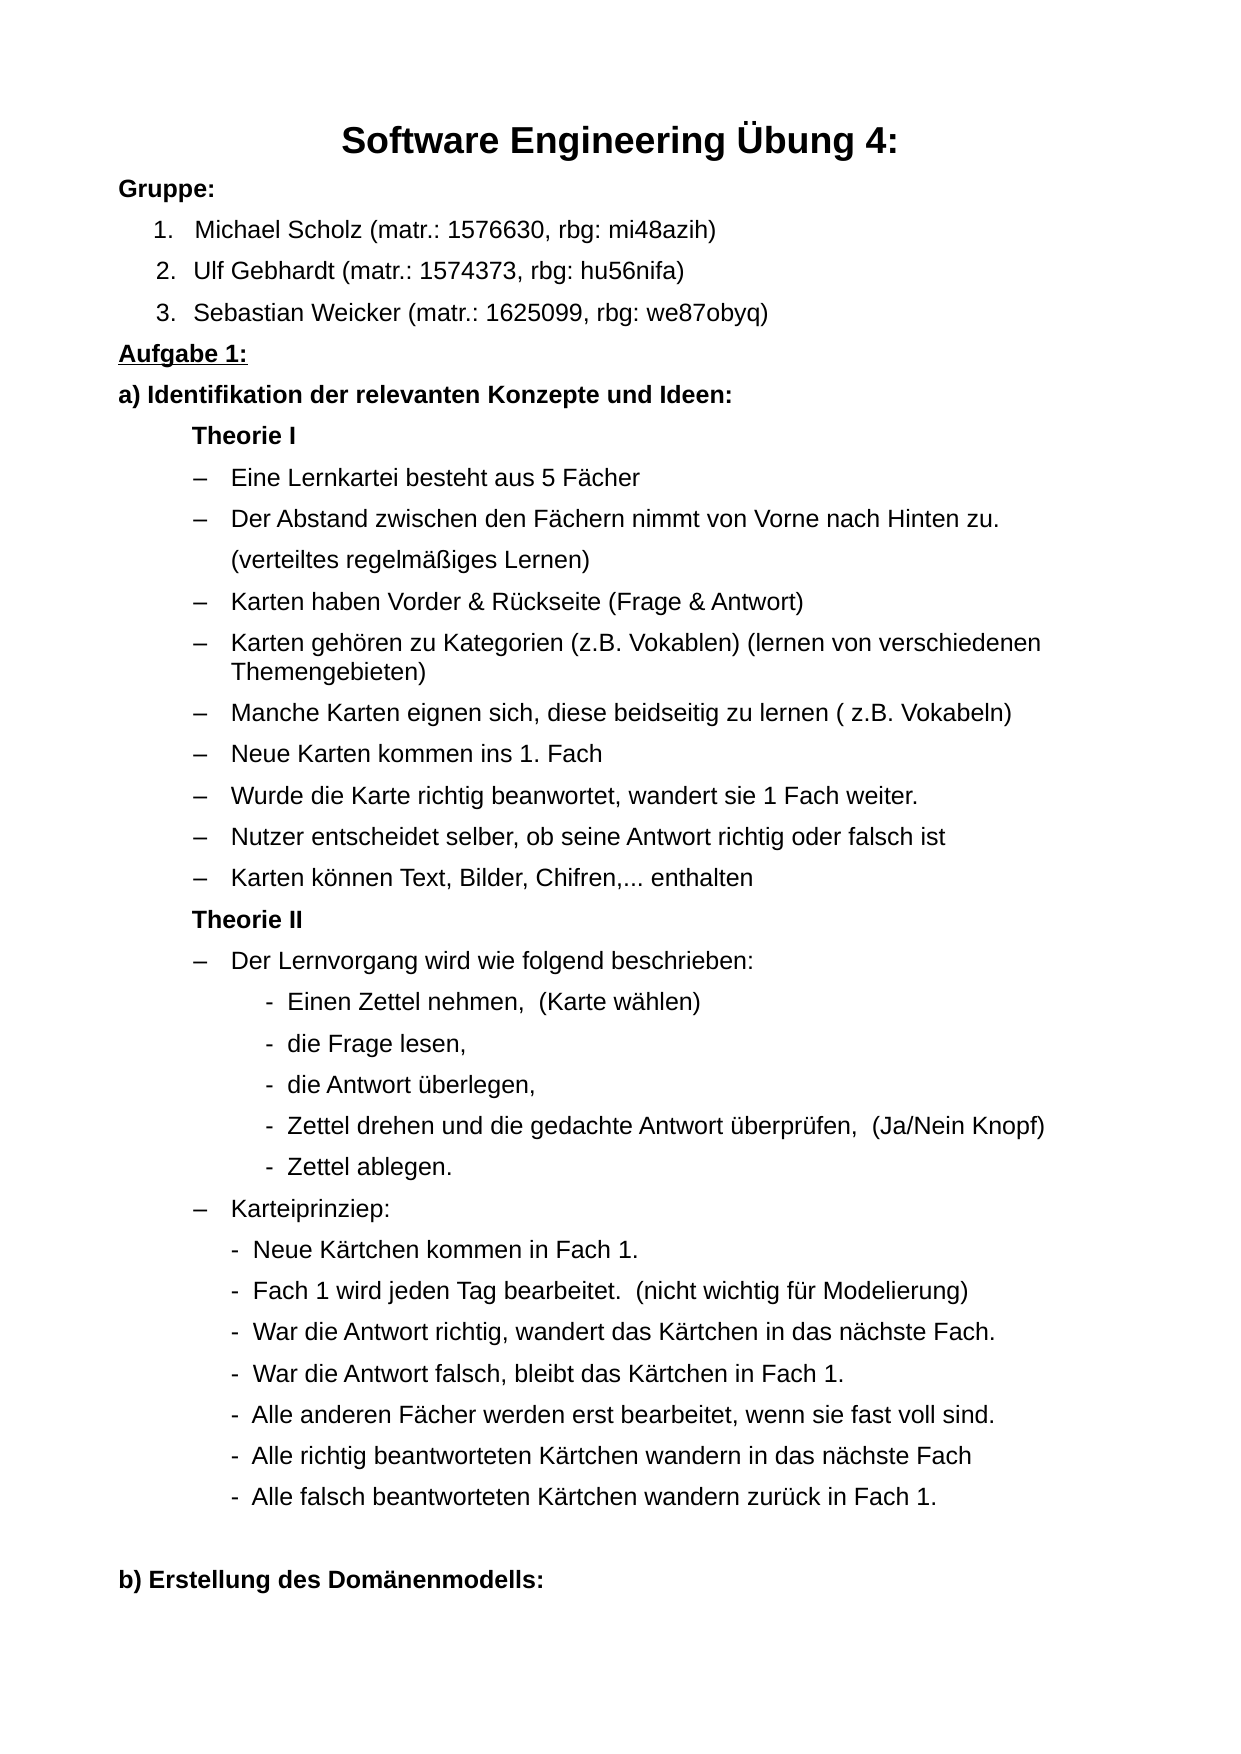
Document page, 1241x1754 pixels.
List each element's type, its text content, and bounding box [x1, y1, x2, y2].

text - die Frage lesen, [118, 1028, 1122, 1057]
list (verteiltes regelmäßiges Lernen) [193, 545, 1122, 574]
list - War die Antwort richtig, wandert das Kärtchen in das nächste Fach. [193, 1317, 1122, 1346]
list Sebastian Weicker (matr.: 1625099, rbg: we87obyq) [156, 297, 1122, 326]
list Eine Lernkartei besteht aus 5 Fächer [193, 462, 1122, 491]
list Der Lernvorgang wird wie folgend beschrieben: [193, 946, 1122, 975]
list Karten können Text, Bilder, Chifren,... enthalten [193, 863, 1122, 892]
list Karteiprinziep: [193, 1193, 1122, 1222]
list - Fach 1 wird jeden Tag bearbeitet. (nicht wichtig für Modelierung) [193, 1276, 1122, 1305]
list Karten haben Vorder & Rückseite (Frage & Antwort) [193, 586, 1122, 615]
text Theorie I [118, 421, 1122, 450]
text Software Engineering Übung 4: [118, 118, 1122, 161]
text - Einen Zettel nehmen, (Karte wählen) [118, 987, 1122, 1016]
list - Alle richtig beantworteten Kärtchen wandern in das nächste Fach [193, 1441, 1122, 1470]
list Neue Karten kommen ins 1. Fach [193, 739, 1122, 768]
list Manche Karten eignen sich, diese beidseitig zu lernen ( z.B. Vokabeln) [193, 698, 1122, 727]
list - Neue Kärtchen kommen in Fach 1. [193, 1235, 1122, 1264]
list Wurde die Karte richtig beanwortet, wandert sie 1 Fach weiter. [193, 781, 1122, 809]
text b) Erstellung des Domänenmodells: [118, 1565, 1122, 1594]
text - Zettel ablegen. [118, 1152, 1122, 1181]
list Ulf Gebhardt (matr.: 1574373, rbg: hu56nifa) [156, 256, 1122, 285]
list Karten gehören zu Kategorien (z.B. Vokablen) (lernen von verschiedenen Themengebieten) [193, 628, 1122, 685]
list Nutzer entscheidet selber, ob seine Antwort richtig oder falsch ist [193, 822, 1122, 851]
text - Zettel drehen und die gedachte Antwort überprüfen, (Ja/Nein Knopf) [118, 1111, 1122, 1140]
text Theorie II [118, 905, 1122, 933]
text Gruppe: [118, 174, 1122, 202]
list - Alle falsch beantworteten Kärtchen wandern zurück in Fach 1. [193, 1482, 1122, 1511]
text a) Identifikation der relevanten Konzepte und Ideen: [118, 380, 1122, 409]
text Aufgabe 1: [118, 339, 1122, 367]
text - die Antwort überlegen, [118, 1070, 1122, 1098]
text 1. Michael Scholz (matr.: 1576630, rbg: mi48azih) [118, 215, 1122, 244]
list - Alle anderen Fächer werden erst bearbeitet, wenn sie fast voll sind. [193, 1400, 1122, 1429]
list Der Abstand zwischen den Fächern nimmt von Vorne nach Hinten zu. [193, 504, 1122, 533]
list - War die Antwort falsch, bleibt das Kärtchen in Fach 1. [193, 1359, 1122, 1387]
